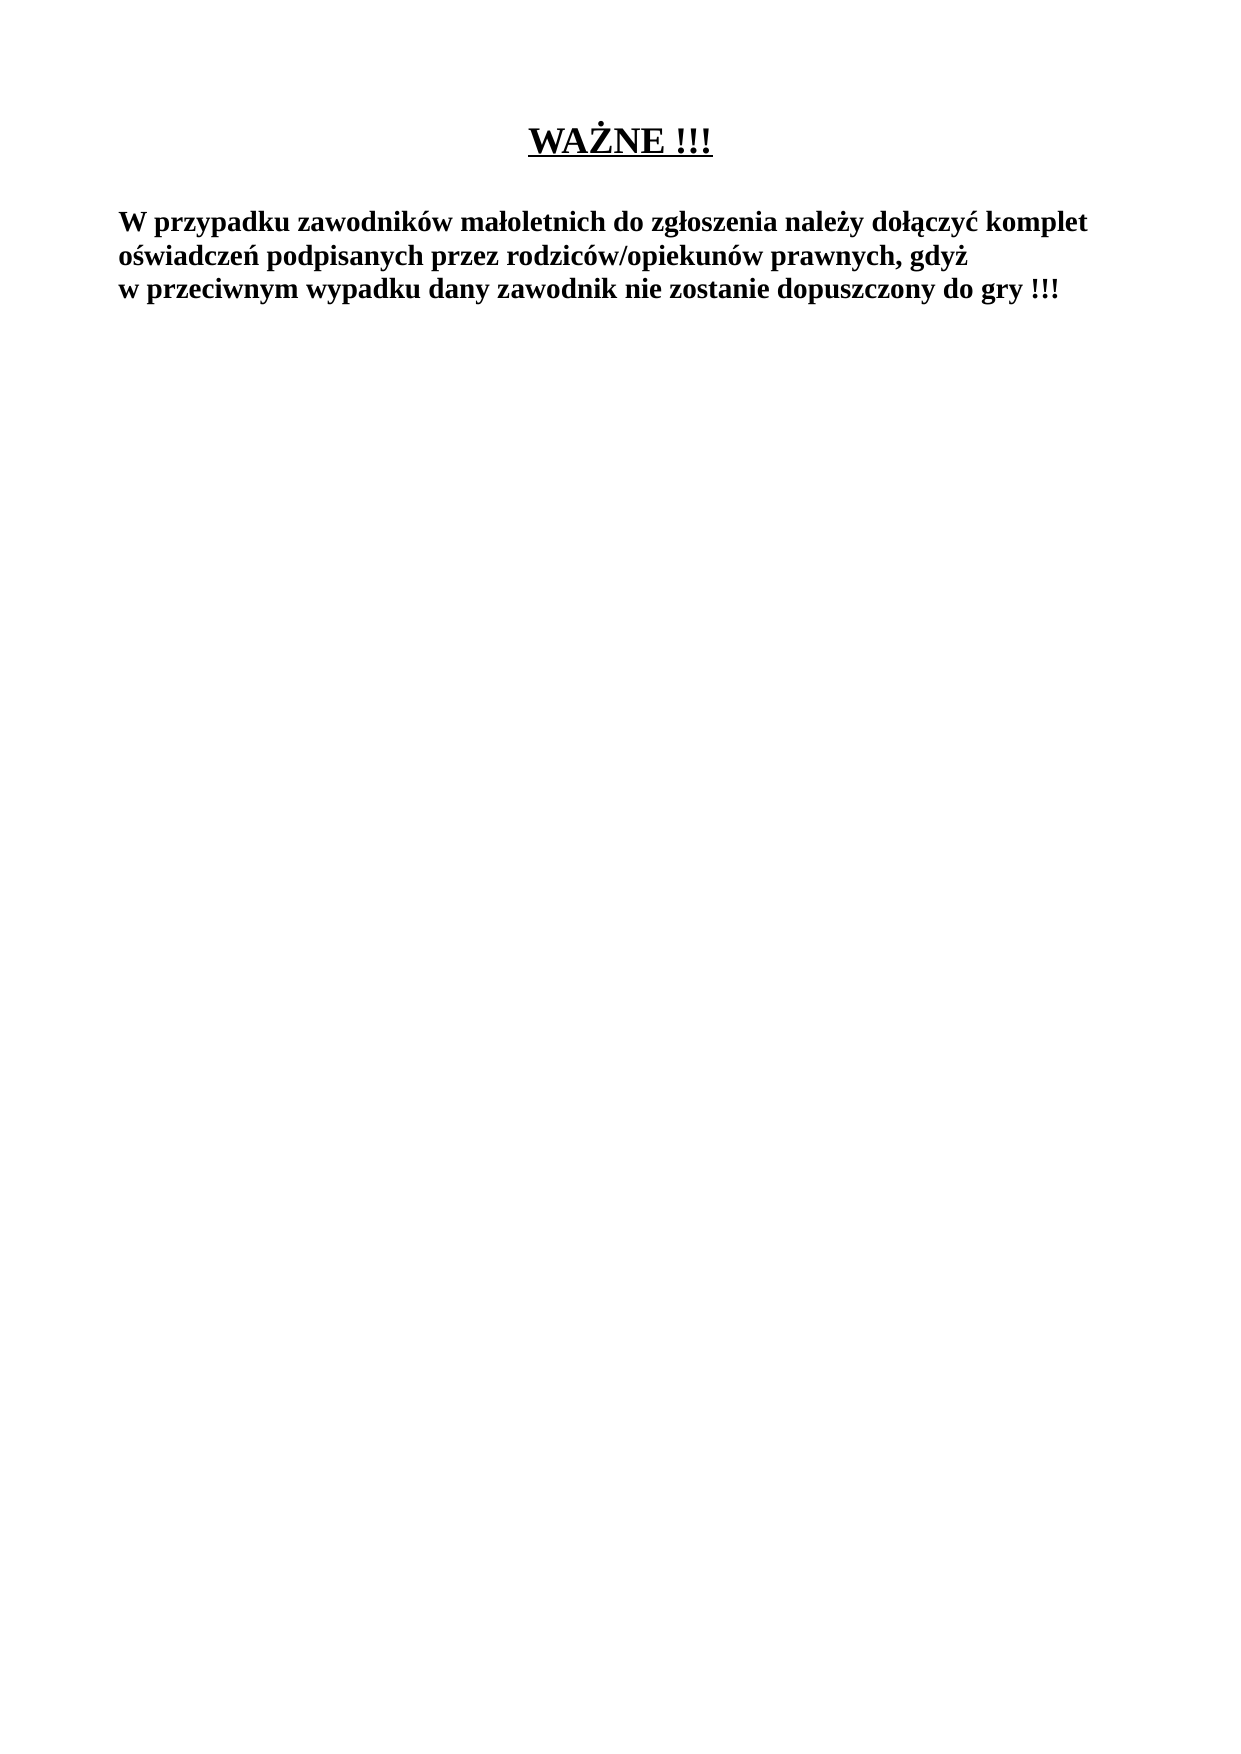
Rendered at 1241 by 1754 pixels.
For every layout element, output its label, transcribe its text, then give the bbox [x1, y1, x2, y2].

text w przeciwnym wypadku dany zawodnik nie zostanie dopuszczony do gry !!! [118, 271, 1122, 305]
text WAŻNE !!! [118, 118, 1122, 161]
text W przypadku zawodników małoletnich do zgłoszenia należy dołączyć komplet oświadczeń podpisanych przez rodziców/opiekunów prawnych, gdyż [118, 204, 1122, 271]
